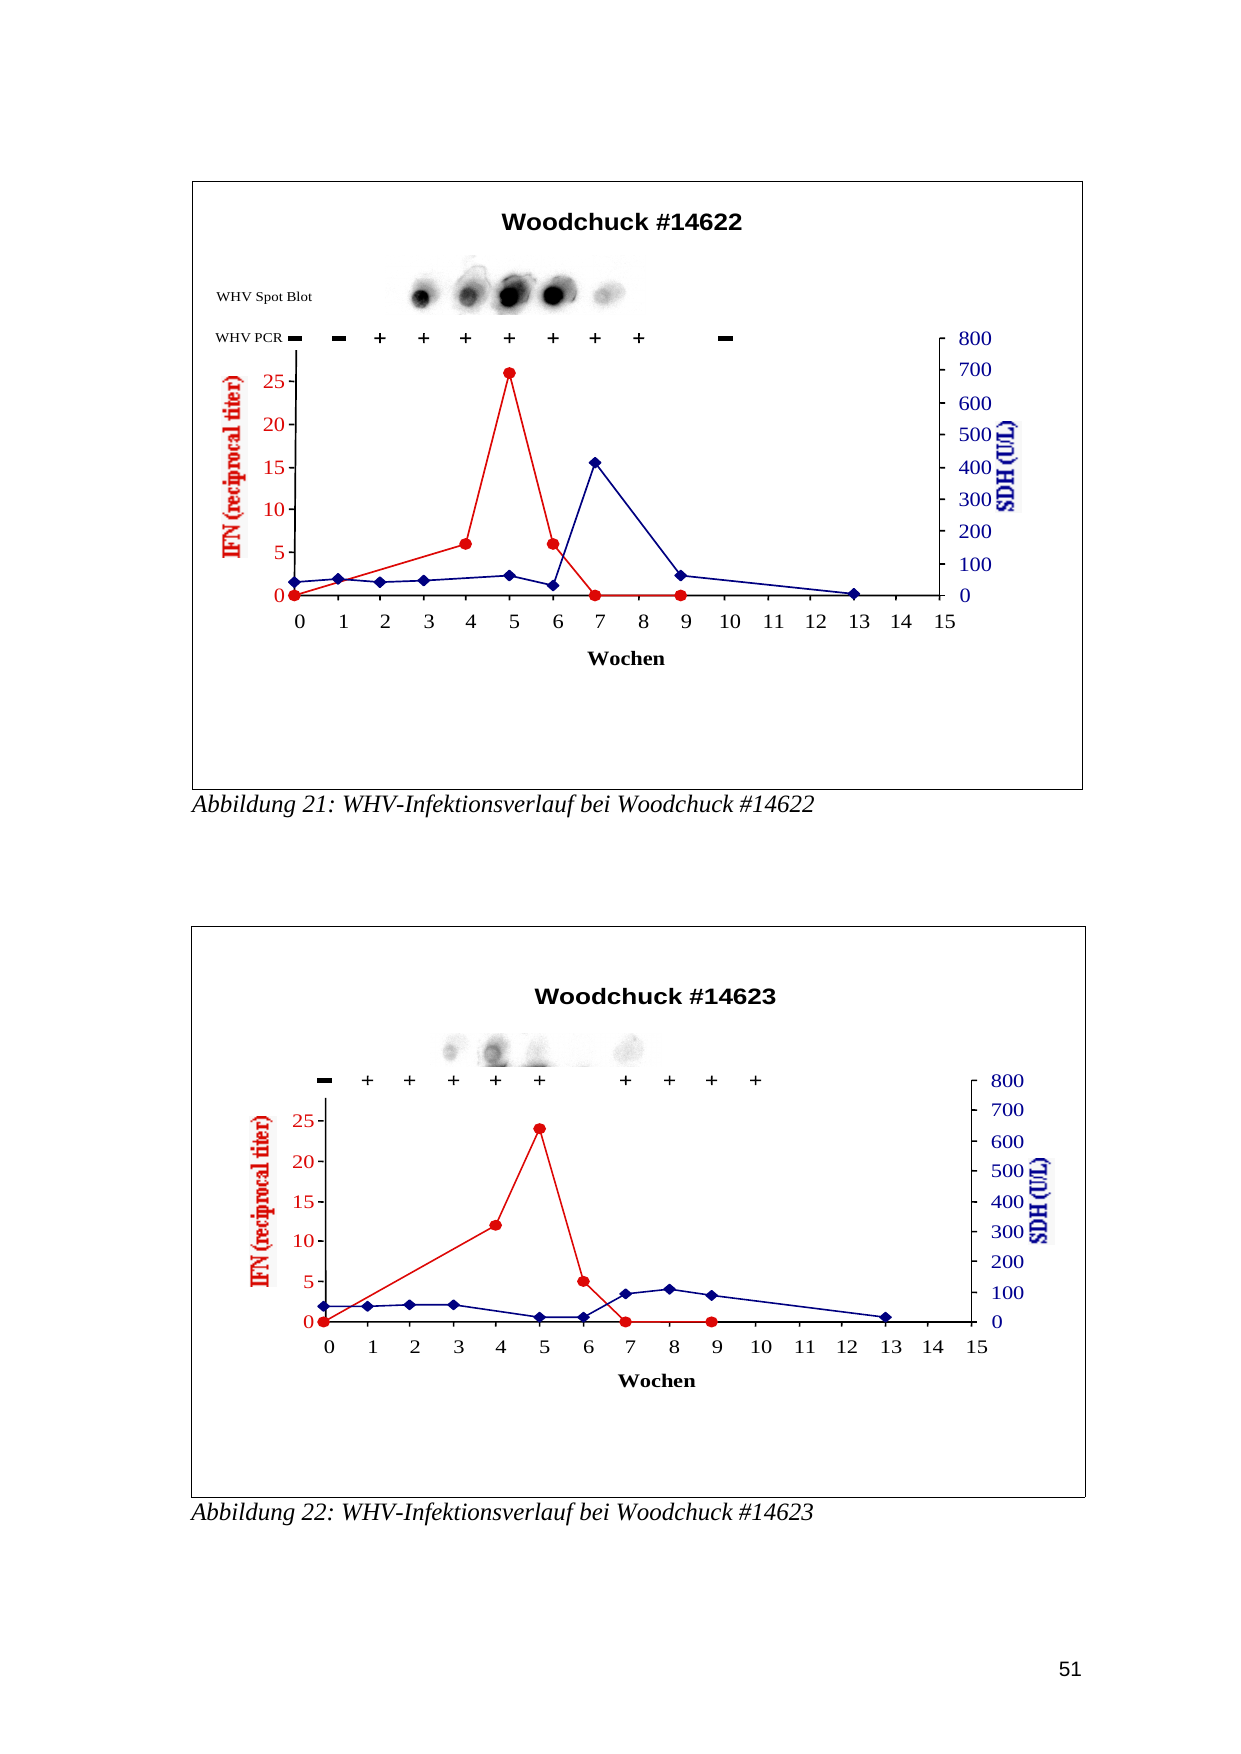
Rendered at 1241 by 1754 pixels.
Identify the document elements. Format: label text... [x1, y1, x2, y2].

text Abbildung 21: WHV-Infektionsverlauf bei Woodchuck #14622 [192, 790, 1082, 817]
text Abbildung 22: WHV-Infektionsverlauf bei Woodchuck #14623 [191, 1498, 1085, 1526]
